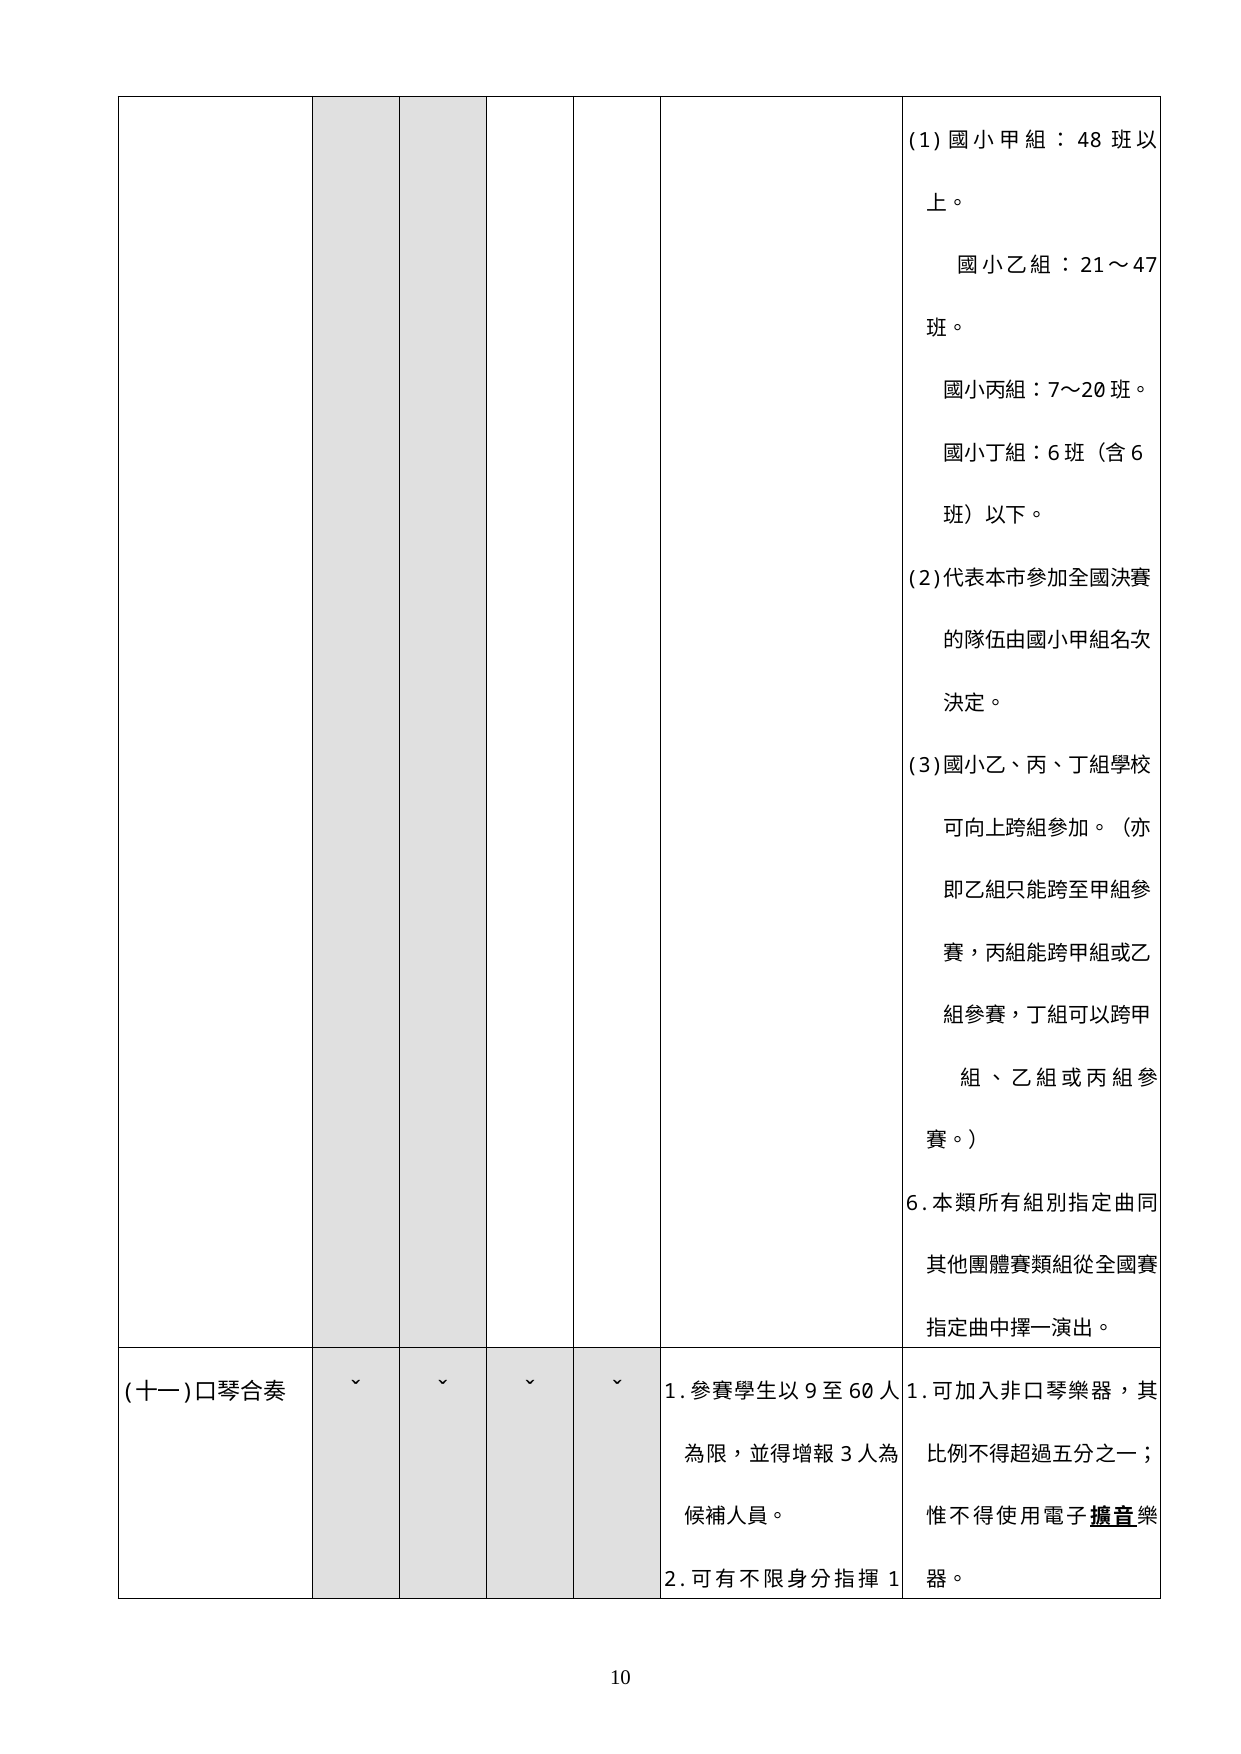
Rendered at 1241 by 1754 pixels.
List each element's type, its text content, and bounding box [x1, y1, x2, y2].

table_cell ˇ [313, 1348, 399, 1598]
table_cell 1.參賽學生以9至60人為限，並得增報3人為候補人員。 2.可有不限身分指揮1 [661, 1348, 902, 1598]
table_cell (十一)口琴合奏 [119, 1348, 312, 1598]
table_cell [313, 97, 399, 1347]
table_cell [487, 97, 573, 1347]
table_cell 1.可加入非口琴樂器，其比例不得超過五分之一；惟不得使用電子擴音樂器。 [903, 1348, 1160, 1598]
table_cell ˇ [400, 1348, 486, 1598]
table_cell [574, 97, 660, 1347]
table_cell [119, 97, 312, 1347]
table_cell [661, 97, 902, 1347]
table_cell ˇ [574, 1348, 660, 1598]
table_cell ˇ [487, 1348, 573, 1598]
table_cell (1)國小甲組：48班以上。 國小乙組：21～47班。 國小丙組：7～20班。 國小丁組：6班（含6 班）以下。 (2)代表本市參加全國決賽 的隊伍由國小甲組名次 決定。 (3)國小乙、丙、丁組學校 可向上跨組參加。（亦 即乙組只能跨至甲組參 賽，丙組能跨甲組或乙 組參賽，丁組可以跨甲 組、乙組或丙組參賽。） 6.本類所有組別指定曲同其他團體賽類組從全國賽指定曲中擇一演出。 [903, 97, 1160, 1347]
table_cell [400, 97, 486, 1347]
